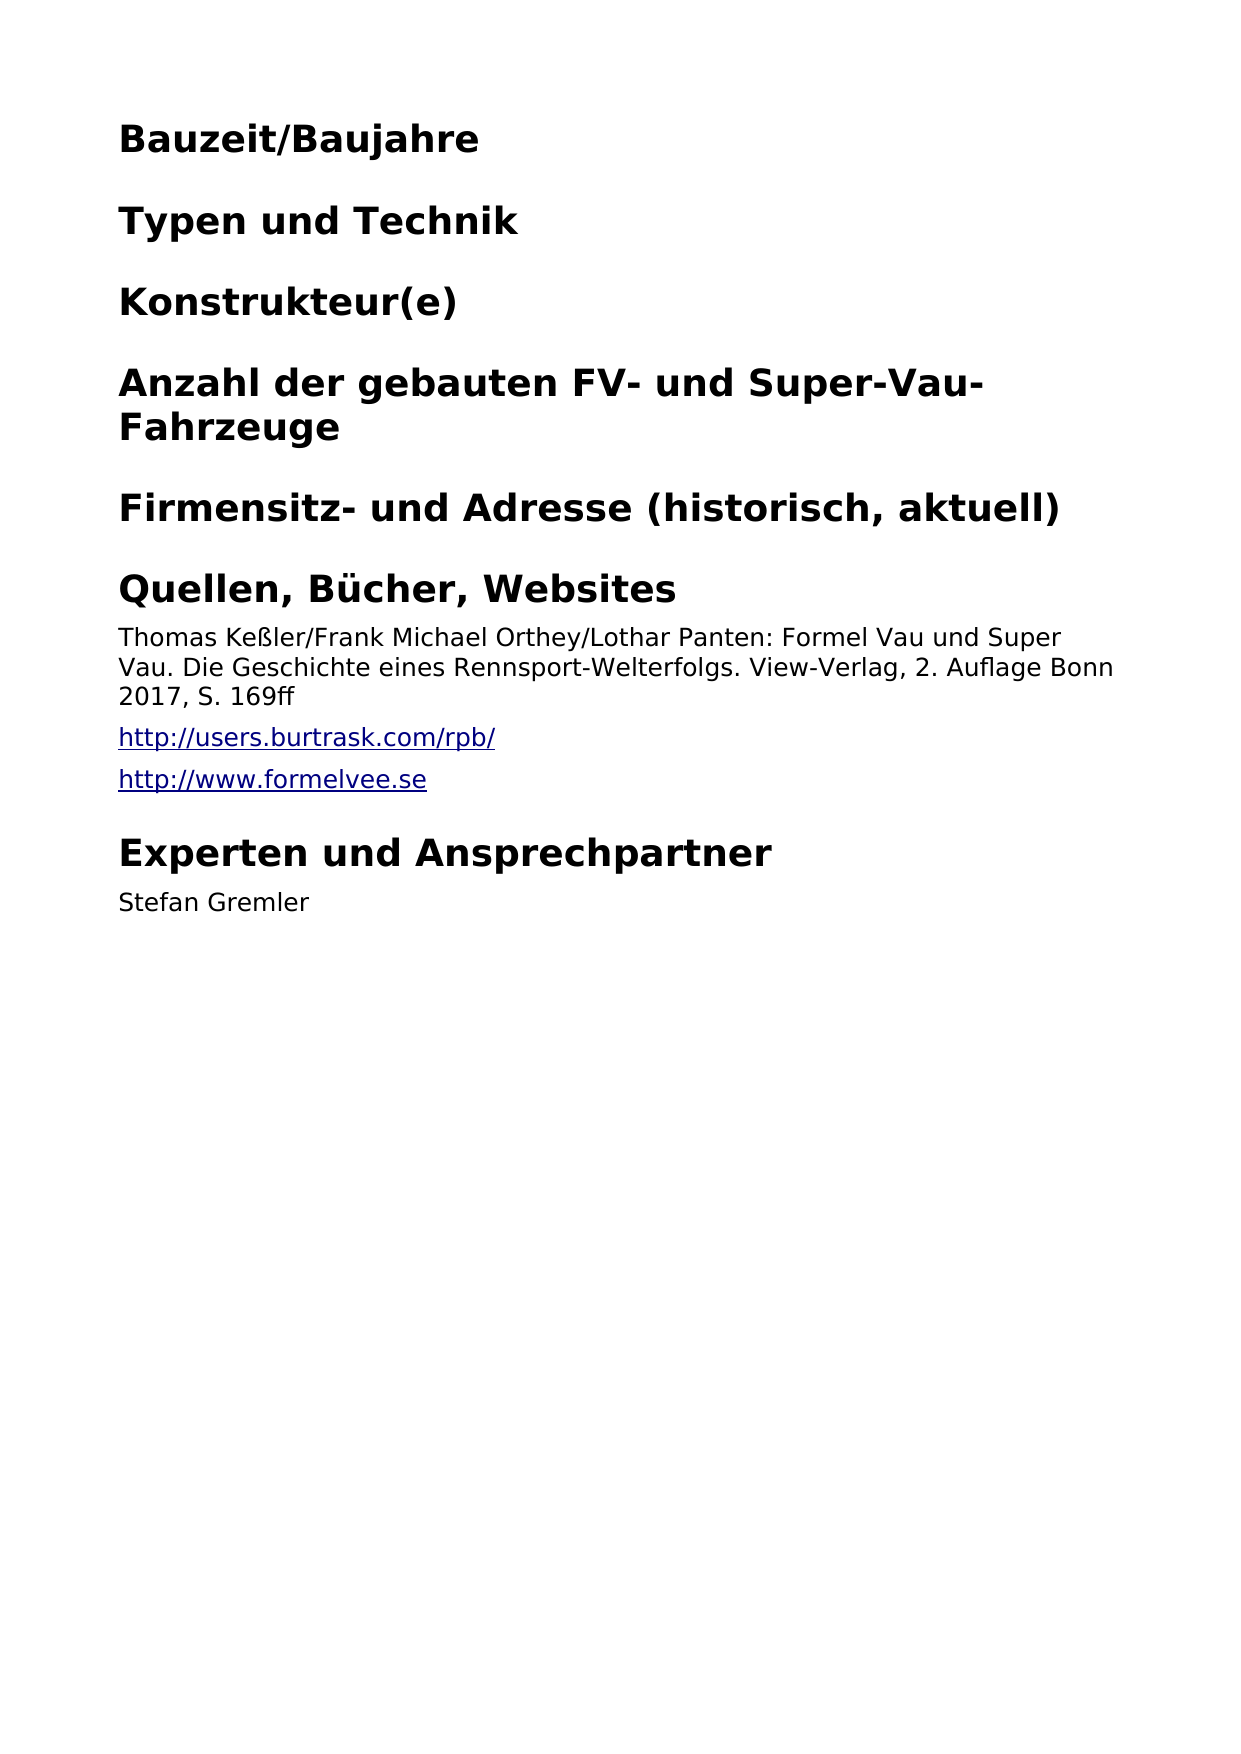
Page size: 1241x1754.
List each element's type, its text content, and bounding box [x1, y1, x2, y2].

text Thomas Keßler/Frank Michael Orthey/Lothar Panten: Formel Vau und Super Vau. Die Geschichte eines Rennsport-Welterfolgs. View-Verlag, 2. Auflage Bonn 2017, S. 169ff [118, 624, 1122, 711]
subtitle Anzahl der gebauten FV- und Super-Vau-Fahrzeuge [118, 362, 1122, 449]
subtitle Experten und Ansprechpartner [118, 832, 1122, 876]
subtitle Konstrukteur(e) [118, 280, 1122, 324]
text http://users.burtrask.com/rpb/ [118, 724, 1122, 753]
subtitle Typen und Technik [118, 199, 1122, 243]
subtitle Bauzeit/Baujahre [118, 118, 1122, 162]
text Stefan Gremler [118, 888, 1122, 917]
subtitle Firmensitz- und Adresse (historisch, aktuell) [118, 486, 1122, 530]
subtitle Quellen, Bücher, Websites [118, 567, 1122, 611]
text http://www.formelvee.se [118, 765, 1122, 794]
